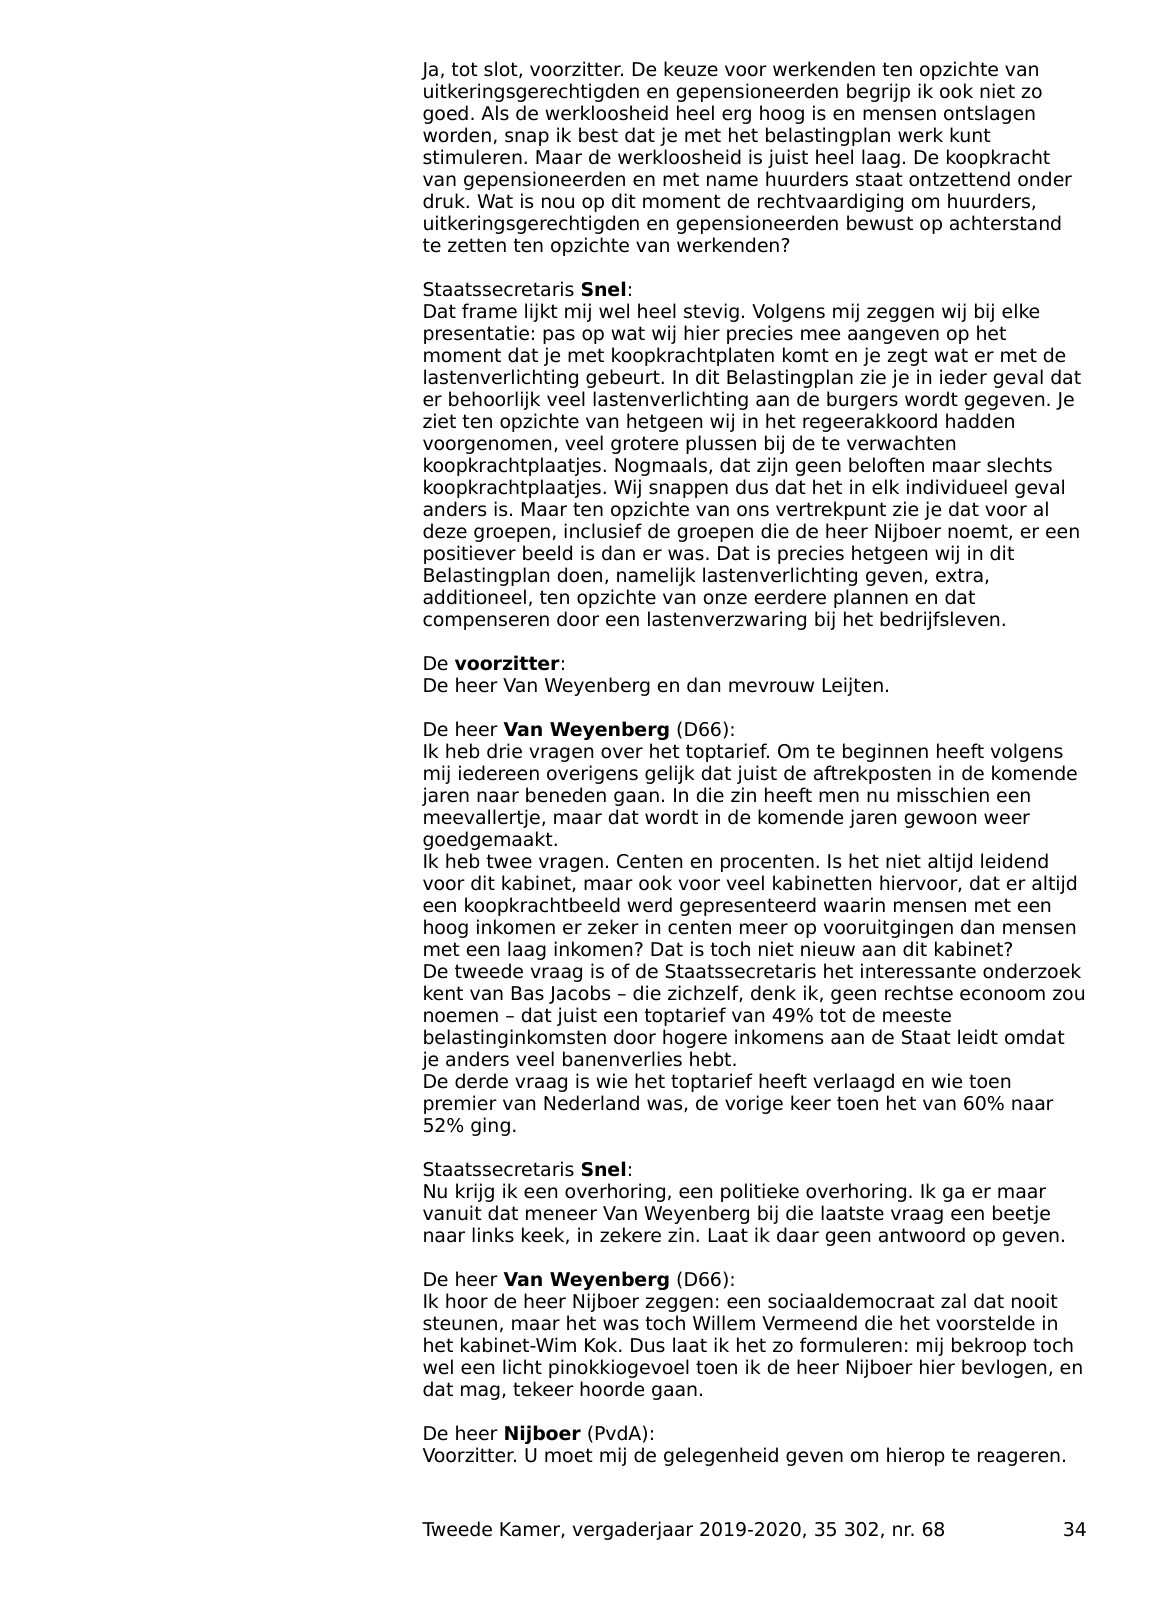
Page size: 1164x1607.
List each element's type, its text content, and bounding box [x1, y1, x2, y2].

text Ja, tot slot, voorzitter. De keuze voor werkenden ten opzichte van uitkeringsgerechtigden en gepensioneerden begrijp ik ook niet zo goed. Als de werkloosheid heel erg hoog is en mensen ontslagen worden, snap ik best dat je met het belastingplan werk kunt stimuleren. Maar de werkloosheid is juist heel laag. De koopkracht van gepensioneerden en met name huurders staat ontzettend onder druk. Wat is nou op dit moment de rechtvaardiging om huurders, uitkeringsgerechtigden en gepensioneerden bewust op achterstand te zetten ten opzichte van werkenden? [422, 59, 1087, 257]
text De derde vraag is wie het toptarief heeft verlaagd en wie toen premier van Nederland was, de vorige keer toen het van 60% naar 52% ging. [422, 1071, 1087, 1137]
text Ik heb drie vragen over het toptarief. Om te beginnen heeft volgens mij iedereen overigens gelijk dat juist de aftrekposten in de komende jaren naar beneden gaan. In die zin heeft men nu misschien een meevallertje, maar dat wordt in de komende jaren gewoon weer goedgemaakt. [422, 741, 1087, 851]
text Dat frame lijkt mij wel heel stevig. Volgens mij zeggen wij bij elke presentatie: pas op wat wij hier precies mee aangeven op het moment dat je met koopkrachtplaten komt en je zegt wat er met de lastenverlichting gebeurt. In dit Belastingplan zie je in ieder geval dat er behoorlijk veel lastenverlichting aan de burgers wordt gegeven. Je ziet ten opzichte van hetgeen wij in het regeerakkoord hadden voorgenomen, veel grotere plussen bij de te verwachten koopkrachtplaatjes. Nogmaals, dat zijn geen beloften maar slechts koopkrachtplaatjes. Wij snappen dus dat het in elk individueel geval anders is. Maar ten opzichte van ons vertrekpunt zie je dat voor al deze groepen, inclusief de groepen die de heer Nijboer noemt, er een positiever beeld is dan er was. Dat is precies hetgeen wij in dit Belastingplan doen, namelijk lastenverlichting geven, extra, additioneel, ten opzichte van onze eerdere plannen en dat compenseren door een lastenverzwaring bij het bedrijfsleven. [422, 301, 1087, 631]
text De heer Nijboer (PvdA): [422, 1423, 1087, 1445]
text De heer Van Weyenberg en dan mevrouw Leijten. [422, 675, 1087, 697]
text De heer Van Weyenberg (D66): [422, 719, 1087, 741]
text De heer Van Weyenberg (D66): [422, 1269, 1087, 1291]
text De voorzitter: [422, 653, 1087, 675]
text Voorzitter. U moet mij de gelegenheid geven om hierop te reageren. [422, 1445, 1087, 1467]
text Ik hoor de heer Nijboer zeggen: een sociaaldemocraat zal dat nooit steunen, maar het was toch Willem Vermeend die het voorstelde in het kabinet-Wim Kok. Dus laat ik het zo formuleren: mij bekroop toch wel een licht pinokkiogevoel toen ik de heer Nijboer hier bevlogen, en dat mag, tekeer hoorde gaan. [422, 1291, 1087, 1401]
text Staatssecretaris Snel: [422, 279, 1087, 301]
text Nu krijg ik een overhoring, een politieke overhoring. Ik ga er maar vanuit dat meneer Van Weyenberg bij die laatste vraag een beetje naar links keek, in zekere zin. Laat ik daar geen antwoord op geven. [422, 1181, 1087, 1247]
text Ik heb twee vragen. Centen en procenten. Is het niet altijd leidend voor dit kabinet, maar ook voor veel kabinetten hiervoor, dat er altijd een koopkrachtbeeld werd gepresenteerd waarin mensen met een hoog inkomen er zeker in centen meer op vooruitgingen dan mensen met een laag inkomen? Dat is toch niet nieuw aan dit kabinet? [422, 851, 1087, 961]
text Staatssecretaris Snel: [422, 1159, 1087, 1181]
text De tweede vraag is of de Staatssecretaris het interessante onderzoek kent van Bas Jacobs – die zichzelf, denk ik, geen rechtse econoom zou noemen – dat juist een toptarief van 49% tot de meeste belastinginkomsten door hogere inkomens aan de Staat leidt omdat je anders veel banenverlies hebt. [422, 961, 1087, 1071]
